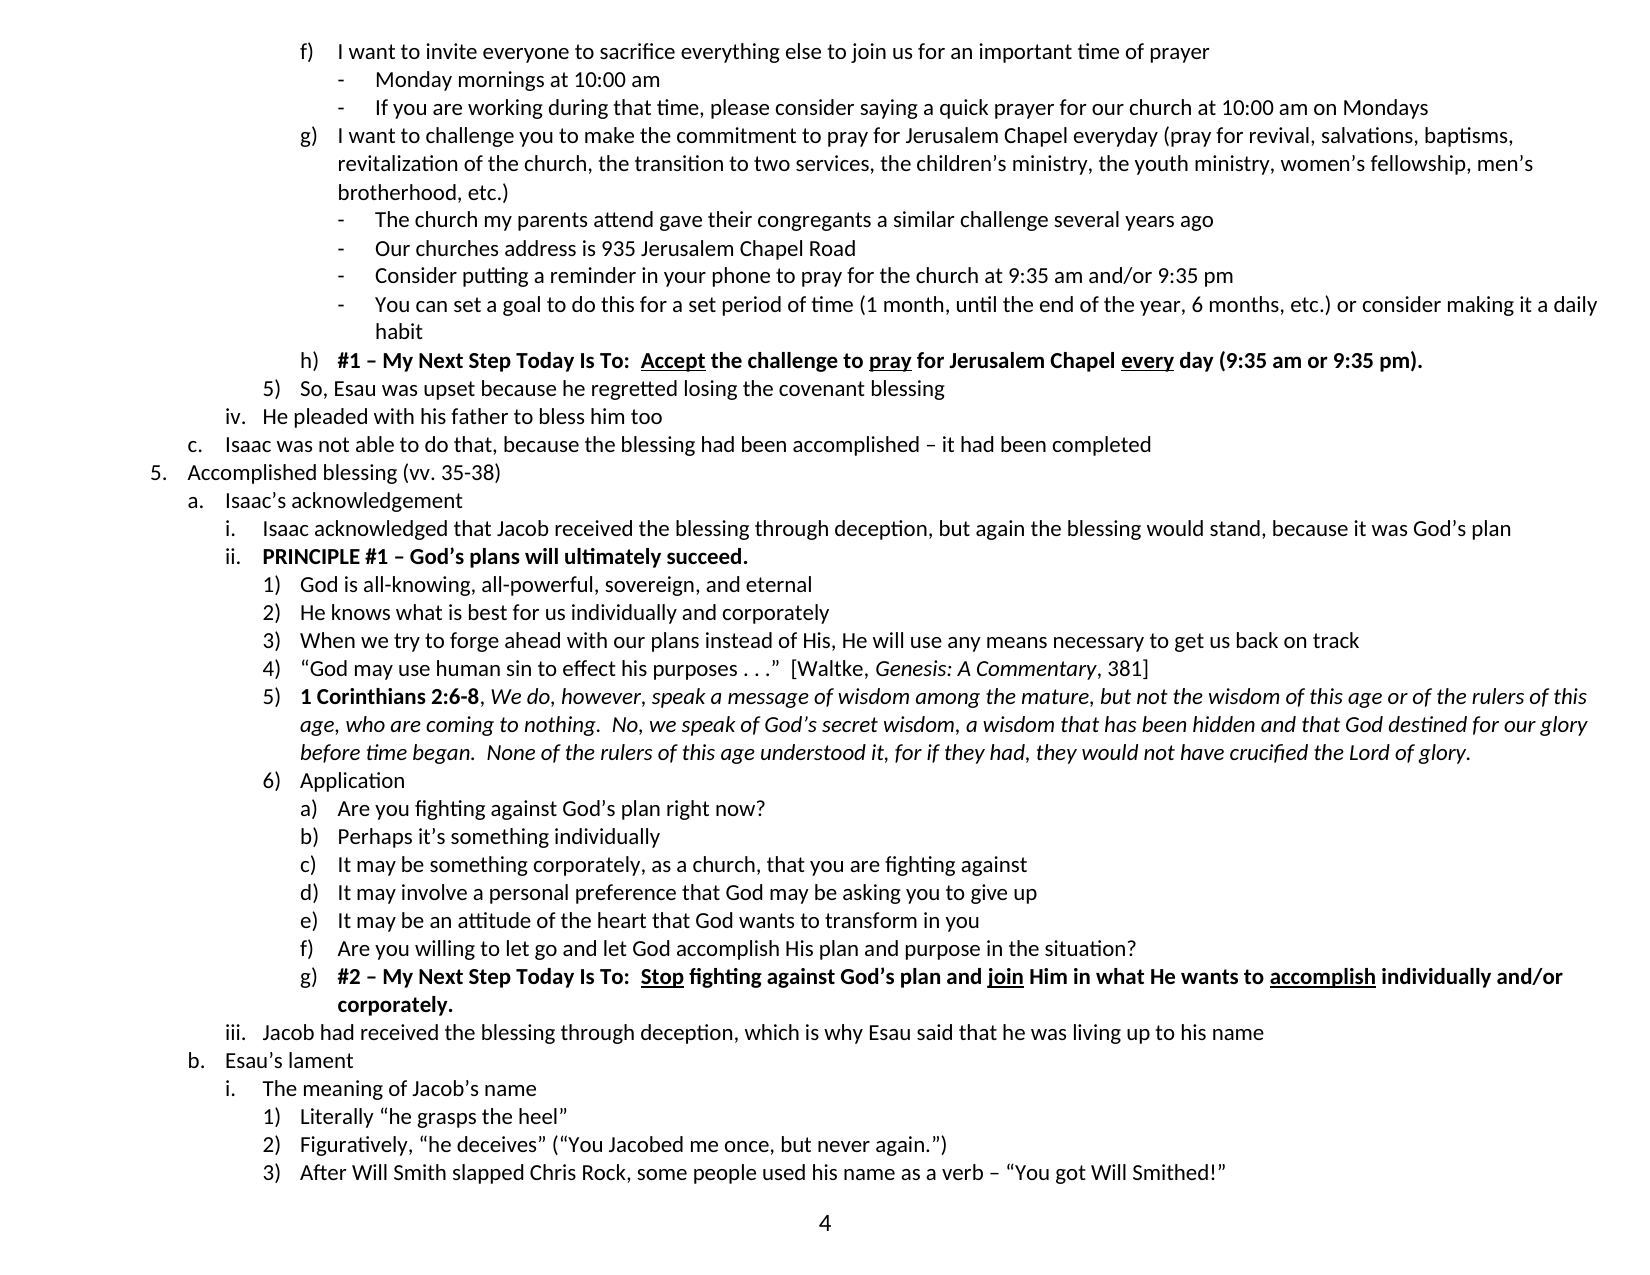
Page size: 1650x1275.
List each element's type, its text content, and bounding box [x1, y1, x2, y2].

list Literally “he grasps the heel” [262, 1102, 1612, 1130]
list Monday mornings at 10:00 am [337, 66, 1612, 93]
list He knows what is best for us individually and corporately [262, 598, 1612, 626]
list Accomplished blessing (vv. 35-38) [150, 458, 1612, 486]
list The meaning of Jacob’s name [225, 1074, 1612, 1102]
list I want to invite everyone to sacrifice everything else to join us for an important time of prayer [300, 37, 1612, 66]
list Isaac was not able to do that, because the blessing had been accomplished – it had been completed [187, 430, 1612, 458]
list Figuratively, “he deceives” (“You Jacobed me once, but never again.”) [262, 1130, 1612, 1158]
list Jacob had received the blessing through deception, which is why Esau said that he was living up to his name [225, 1018, 1612, 1046]
list It may involve a personal preference that God may be asking you to give up [300, 878, 1612, 906]
list Consider putting a reminder in your phone to pray for the church at 9:35 am and/or 9:35 pm [337, 262, 1612, 290]
list #2 – My Next Step Today Is To: Stop fighting against God’s plan and join Him in what He wants to accomplish individually and/or corporately. [300, 962, 1612, 1018]
list After Will Smith slapped Chris Rock, some people used his name as a verb – “You got Will Smithed!” [262, 1158, 1612, 1186]
list If you are working during that time, please consider saying a quick prayer for our church at 10:00 am on Mondays [337, 93, 1612, 122]
list Are you fighting against God’s plan right now? [300, 794, 1612, 822]
list The church my parents attend gave their congregants a similar challenge several years ago [337, 206, 1612, 234]
list Application [262, 766, 1612, 794]
list Isaac’s acknowledgement [187, 486, 1612, 514]
list God is all-knowing, all-powerful, sovereign, and eternal [262, 570, 1612, 598]
list Esau’s lament [187, 1046, 1612, 1074]
list So, Esau was upset because he regretted losing the covenant blessing [262, 374, 1612, 402]
list Isaac acknowledged that Jacob received the blessing through deception, but again the blessing would stand, because it was God’s plan [225, 514, 1612, 542]
list You can set a goal to do this for a set period of time (1 month, until the end of the year, 6 months, etc.) or consider making it a daily habit [337, 290, 1612, 346]
list I want to challenge you to make the commitment to pray for Jerusalem Chapel everyday (pray for revival, salvations, baptisms, revitalization of the church, the transition to two services, the children’s ministry, the youth ministry, women’s fellowship, men’s brotherhood, etc.) [300, 122, 1612, 206]
list Our churches address is 935 Jerusalem Chapel Road [337, 234, 1612, 262]
list 1 Corinthians 2:6-8, We do, however, speak a message of wisdom among the mature, but not the wisdom of this age or of the rulers of this age, who are coming to nothing. No, we speak of God’s secret wisdom, a wisdom that has been hidden and that God destined for our glory before time began. None of the rulers of this age understood it, for if they had, they would not have crucified the Lord of glory. [262, 682, 1612, 766]
list PRINCIPLE #1 – God’s plans will ultimately succeed. [225, 542, 1612, 570]
list Are you willing to let go and let God accomplish His plan and purpose in the situation? [300, 934, 1612, 962]
list When we try to forge ahead with our plans instead of His, He will use any means necessary to get us back on track [262, 626, 1612, 654]
list It may be an attitude of the heart that God wants to transform in you [300, 906, 1612, 934]
list He pleaded with his father to bless him too [225, 402, 1612, 430]
list It may be something corporately, as a church, that you are fighting against [300, 850, 1612, 878]
list #1 – My Next Step Today Is To: Accept the challenge to pray for Jerusalem Chapel every day (9:35 am or 9:35 pm). [300, 346, 1612, 374]
list “God may use human sin to effect his purposes . . .” [Waltke, Genesis: A Commentary, 381] [262, 654, 1612, 682]
list Perhaps it’s something individually [300, 822, 1612, 850]
